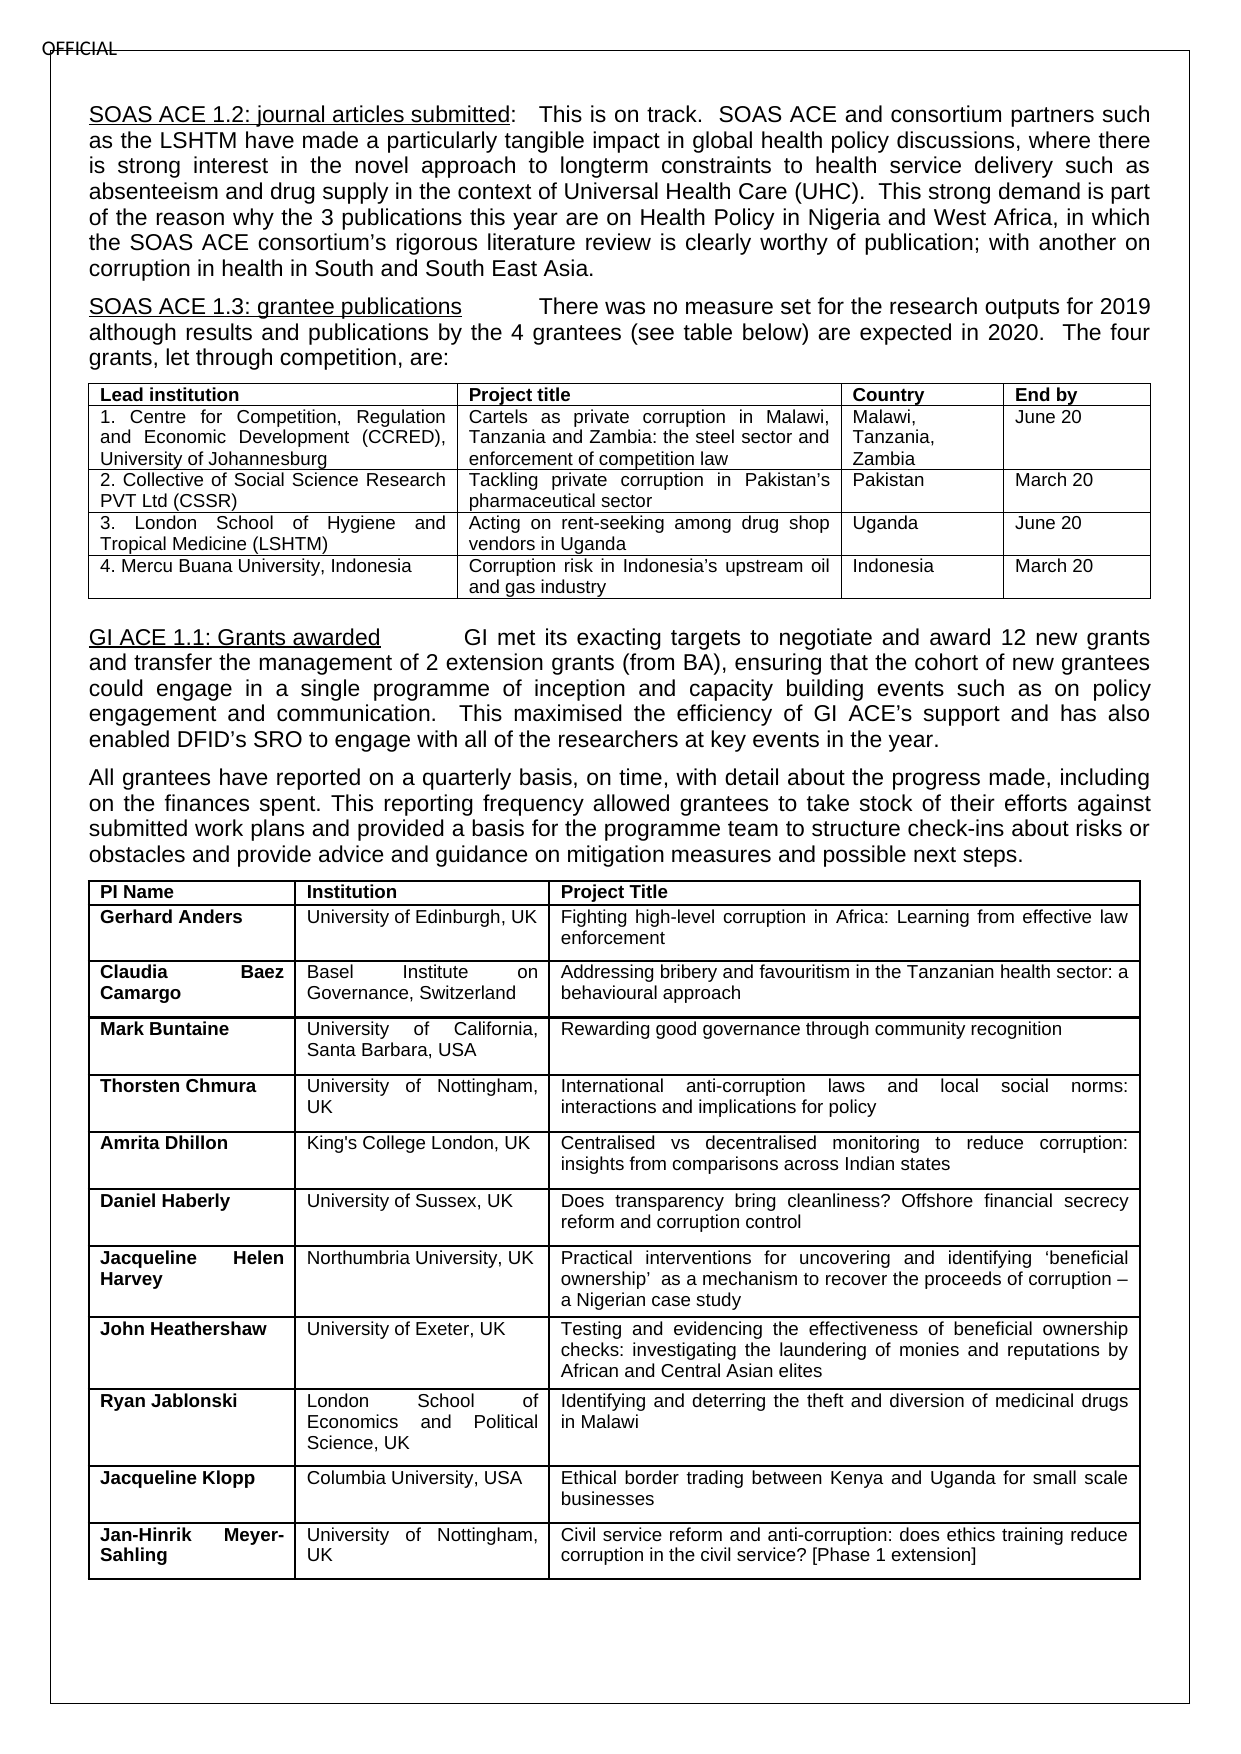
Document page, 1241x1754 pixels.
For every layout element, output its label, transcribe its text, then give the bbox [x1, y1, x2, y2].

table_cell March 20 [1004, 470, 1150, 512]
table_cell University of Nottingham, UK [296, 1076, 548, 1131]
table_cell Identifying and deterring the theft and diversion of medicinal drugs in Malawi [550, 1390, 1139, 1465]
table_cell Practical interventions for uncovering and identifying ‘beneficial ownership’ as a mechanism to recover the proceeds of corruption – a Nigerian case study [550, 1247, 1139, 1316]
table_header Institution [296, 882, 548, 904]
table_cell Northumbria University, UK [296, 1247, 548, 1316]
table_cell Centralised vs decentralised monitoring to reduce corruption: insights from comparisons across Indian states [550, 1133, 1139, 1188]
table_cell Does transparency bring cleanliness? Offshore financial secrecy reform and corruption control [550, 1190, 1139, 1245]
text GI ACE 1.1: Grants awarded GI met its exacting targets to negotiate and award 12 new grants and transfer the management of 2 extension grants (from BA), ensuring that the cohort of new grantees could engage in a single programme of inception and capacity building events such as on policy engagement and communication. This maximised the efficiency of GI ACE’s support and has also enabled DFID’s SRO to engage with all of the researchers at key events in the year. [89, 624, 1152, 752]
table_cell Jacqueline Helen Harvey [90, 1247, 294, 1316]
table_cell University of Edinburgh, UK [296, 906, 548, 960]
table_header Lead institution [89, 384, 457, 405]
table_cell Basel Institute on Governance, Switzerland [296, 962, 548, 1016]
table_cell University of Nottingham, UK [296, 1524, 548, 1578]
table_cell International anti-corruption laws and local social norms: interactions and implications for policy [550, 1076, 1139, 1131]
table_cell 1. Centre for Competition, Regulation and Economic Development (CCRED), University of Johannesburg [89, 406, 457, 469]
table_cell Testing and evidencing the effectiveness of beneficial ownership checks: investigating the laundering of monies and reputations by African and Central Asian elites [550, 1318, 1139, 1388]
table_cell Claudia Baez Camargo [90, 962, 294, 1016]
table_cell Uganda [842, 513, 1003, 555]
table_cell March 20 [1004, 556, 1150, 598]
table_cell Cartels as private corruption in Malawi, Tanzania and Zambia: the steel sector and enforcement of competition law [458, 406, 841, 469]
table_cell London School of Economics and Political Science, UK [296, 1390, 548, 1465]
table_cell Mark Buntaine [90, 1019, 294, 1074]
table_cell Columbia University, USA [296, 1467, 548, 1522]
table_cell 4. Mercu Buana University, Indonesia [89, 556, 457, 598]
table_cell Thorsten Chmura [90, 1076, 294, 1131]
table_cell Ryan Jablonski [90, 1390, 294, 1465]
table_cell 3. London School of Hygiene and Tropical Medicine (LSHTM) [89, 513, 457, 555]
table_cell Rewarding good governance through community recognition [550, 1019, 1139, 1074]
text All grantees have reported on a quarterly basis, on time, with detail about the progress made, including on the finances spent. This reporting frequency allowed grantees to take stock of their efforts against submitted work plans and provided a basis for the programme team to structure check-ins about risks or obstacles and provide advice and guidance on mitigation measures and possible next steps. [89, 765, 1152, 867]
table_header End by [1004, 384, 1150, 405]
text SOAS ACE 1.2: journal articles submitted: This is on track. SOAS ACE and consortium partners such as the LSHTM have made a particularly tangible impact in global health policy discussions, where there is strong interest in the novel approach to longterm constraints to health service delivery such as absenteeism and drug supply in the context of Universal Health Care (UHC). This strong demand is part of the reason why the 3 publications this year are on Health Policy in Nigeria and West Africa, in which the SOAS ACE consortium’s rigorous literature review is clearly worthy of publication; with another on corruption in health in South and South East Asia. [89, 102, 1152, 281]
table_cell Addressing bribery and favouritism in the Tanzanian health sector: a behavioural approach [550, 962, 1139, 1016]
table_header Country [842, 384, 1003, 405]
table_cell John Heathershaw [90, 1318, 294, 1388]
table_cell Amrita Dhillon [90, 1133, 294, 1188]
table_header PI Name [90, 882, 294, 904]
table_cell Civil service reform and anti-corruption: does ethics training reduce corruption in the civil service? [Phase 1 extension] [550, 1524, 1139, 1578]
table_cell Pakistan [842, 470, 1003, 512]
table_cell Fighting high-level corruption in Africa: Learning from effective law enforcement [550, 906, 1139, 960]
table_cell June 20 [1004, 513, 1150, 555]
table_header Project Title [550, 882, 1139, 904]
table_cell 2. Collective of Social Science Research PVT Ltd (CSSR) [89, 470, 457, 512]
table_header Project title [458, 384, 841, 405]
table_cell University of California, Santa Barbara, USA [296, 1019, 548, 1074]
table_cell Jacqueline Klopp [90, 1467, 294, 1522]
table_cell Corruption risk in Indonesia’s upstream oil and gas industry [458, 556, 841, 598]
table_cell Indonesia [842, 556, 1003, 598]
table_cell King's College London, UK [296, 1133, 548, 1188]
table_cell University of Sussex, UK [296, 1190, 548, 1245]
table_cell Daniel Haberly [90, 1190, 294, 1245]
table_cell Tackling private corruption in Pakistan’s pharmaceutical sector [458, 470, 841, 512]
table_cell Malawi, Tanzania, Zambia [842, 406, 1003, 469]
table_cell University of Exeter, UK [296, 1318, 548, 1388]
text SOAS ACE 1.3: grantee publications There was no measure set for the research outputs for 2019 although results and publications by the 4 grantees (see table below) are expected in 2020. The four grants, let through competition, are: [89, 294, 1152, 371]
table_cell Acting on rent-seeking among drug shop vendors in Uganda [458, 513, 841, 555]
table_cell Ethical border trading between Kenya and Uganda for small scale businesses [550, 1467, 1139, 1522]
table_cell Gerhard Anders [90, 906, 294, 960]
table_cell Jan-Hinrik Meyer-Sahling [90, 1524, 294, 1578]
table_cell June 20 [1004, 406, 1150, 469]
